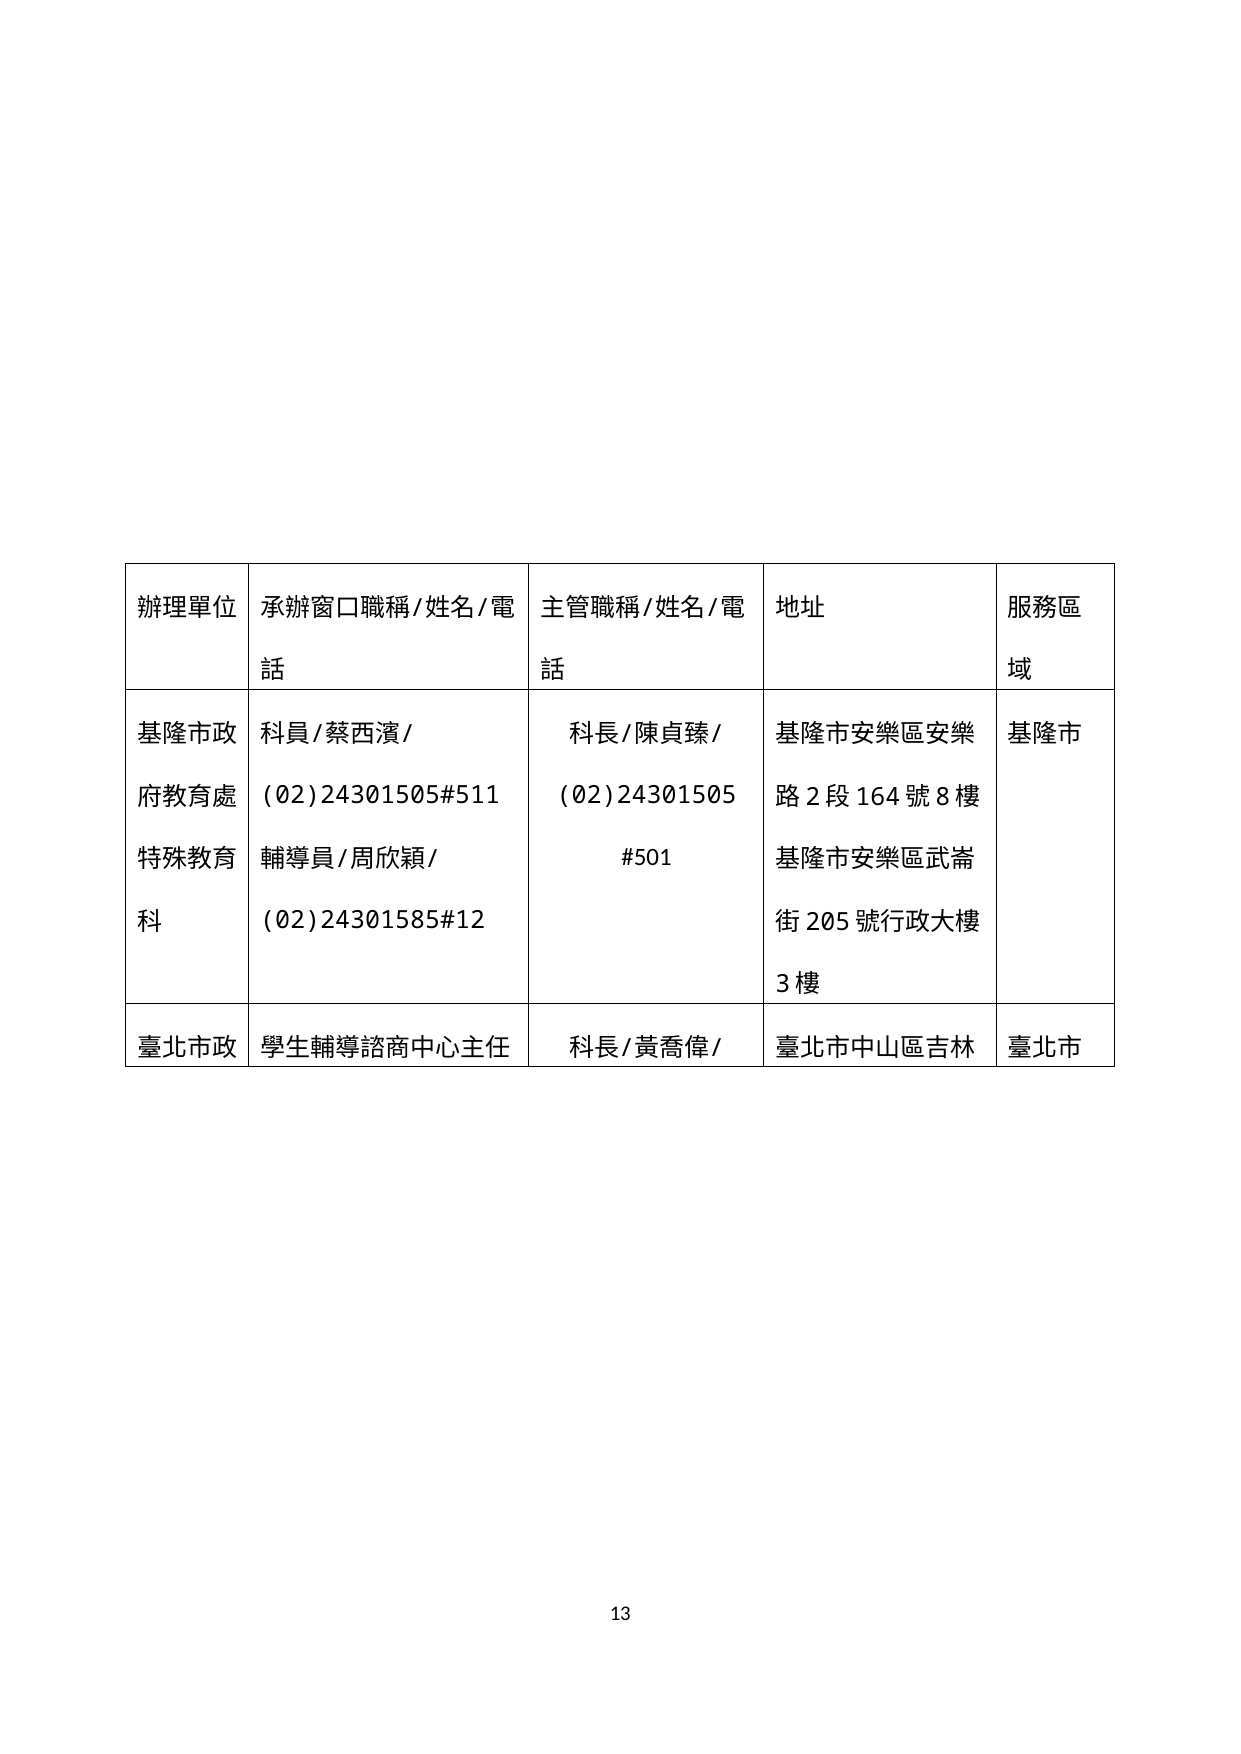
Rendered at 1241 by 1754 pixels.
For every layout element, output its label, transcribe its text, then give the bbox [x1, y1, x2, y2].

table_header 辦理單位 [126, 564, 248, 689]
table_cell 科長/陳貞臻/(02)24301505 #501 [529, 690, 763, 1002]
table_header 服務區域 [997, 564, 1114, 689]
table_cell 科長/黃喬偉/ [529, 1004, 763, 1066]
table_cell 基隆市政府教育處特殊教育科 [126, 690, 248, 1002]
table_header 承辦窗口職稱/姓名/電話 [249, 564, 528, 689]
table_cell 基隆市安樂區安樂路2段164號8樓 基隆市安樂區武崙街205號行政大樓3樓 [764, 690, 996, 1002]
table_header 地址 [764, 564, 996, 689]
table_cell 科員/蔡西濱/(02)24301505#511 輔導員/周欣穎/(02)24301585#12 [249, 690, 528, 1002]
table_cell 臺北市政 [126, 1004, 248, 1066]
table_cell 臺北市中山區吉林 [764, 1004, 996, 1066]
table_cell 學生輔導諮商中心主任 [249, 1004, 528, 1066]
table_cell 臺北市 [997, 1004, 1114, 1066]
table_header 主管職稱/姓名/電話 [529, 564, 763, 689]
table_cell 基隆市 [997, 690, 1114, 1002]
